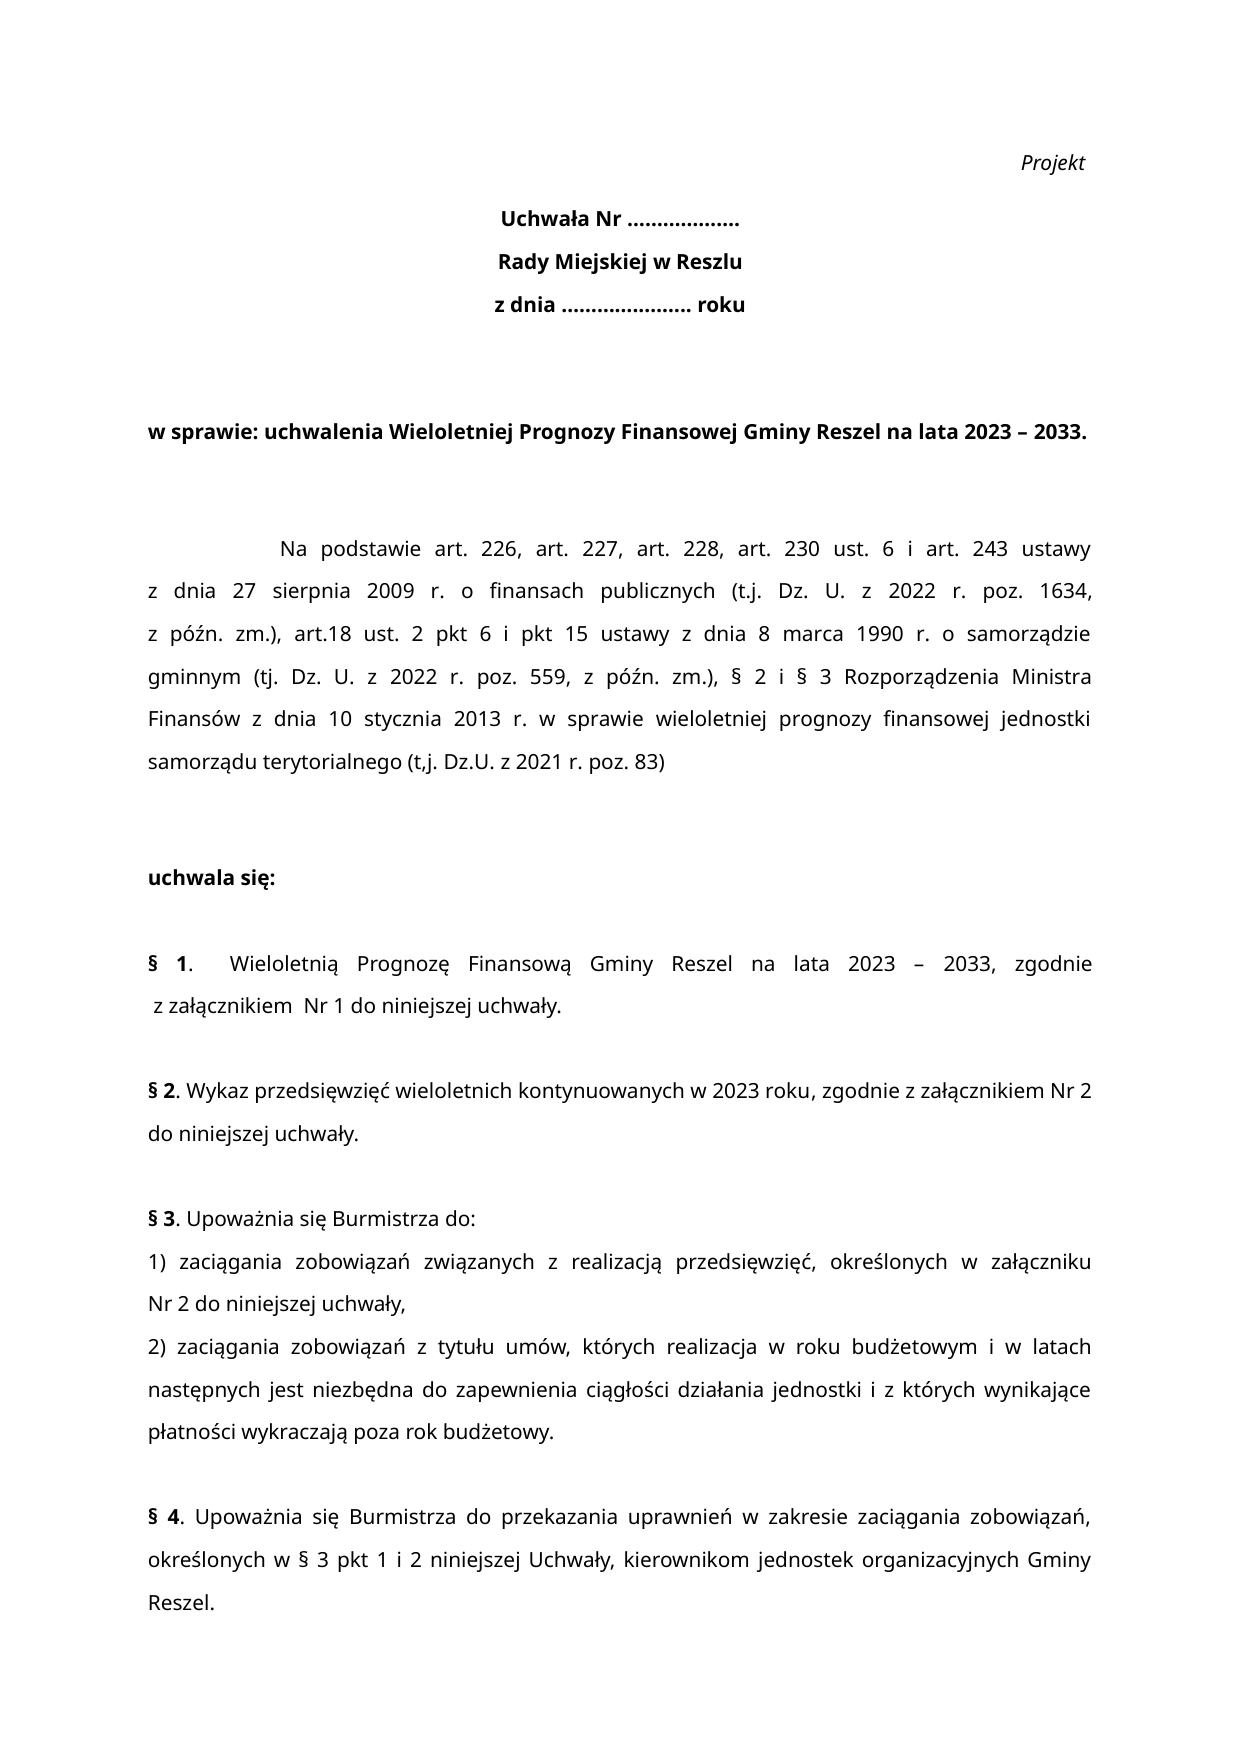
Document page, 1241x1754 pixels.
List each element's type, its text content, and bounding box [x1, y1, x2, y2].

text 1) zaciągania zobowiązań związanych z realizacją przedsięwzięć, określonych w załączniku Nr 2 do niniejszej uchwały, [148, 1247, 1093, 1318]
text w sprawie: uchwalenia Wieloletniej Prognozy Finansowej Gminy Reszel na lata 2023 – 2033. [148, 417, 1093, 446]
text § 2. Wykaz przedsięwzięć wieloletnich kontynuowanych w 2023 roku, zgodnie z załącznikiem Nr 2 do niniejszej uchwały. [148, 1076, 1093, 1147]
text Rady Miejskiej w Reszlu [148, 247, 1093, 276]
text Na podstawie art. 226, art. 227, art. 228, art. 230 ust. 6 i art. 243 ustawy z dnia 27 sierpnia 2009 r. o finansach publicznych (t.j. Dz. U. z 2022 r. poz. 1634, z późn. zm.), art.18 ust. 2 pkt 6 i pkt 15 ustawy z dnia 8 marca 1990 r. o samorządzie gminnym (tj. Dz. U. z 2022 r. poz. 559, z późn. zm.), § 2 i § 3 Rozporządzenia Ministra Finansów z dnia 10 stycznia 2013 r. w sprawie wieloletniej prognozy finansowej jednostki samorządu terytorialnego (t,j. Dz.U. z 2021 r. poz. 83) [148, 534, 1093, 775]
text Projekt [148, 148, 1093, 176]
text Uchwała Nr ………………. [148, 204, 1093, 233]
text § 4. Upoważnia się Burmistrza do przekazania uprawnień w zakresie zaciągania zobowiązań, określonych w § 3 pkt 1 i 2 niniejszej Uchwały, kierownikom jednostek organizacyjnych Gminy Reszel. [148, 1502, 1093, 1616]
text 2) zaciągania zobowiązań z tytułu umów, których realizacja w roku budżetowym i w latach następnych jest niezbędna do zapewnienia ciągłości działania jednostki i z których wynikające płatności wykraczają poza rok budżetowy. [148, 1332, 1093, 1446]
text uchwala się: [148, 863, 1093, 892]
text z dnia …………..…….. roku [148, 290, 1093, 318]
text § 3. Upoważnia się Burmistrza do: [148, 1204, 1093, 1233]
text § 1. Wieloletnią Prognozę Finansową Gminy Reszel na lata 2023 – 2033, zgodnie z załącznikiem Nr 1 do niniejszej uchwały. [148, 949, 1093, 1020]
